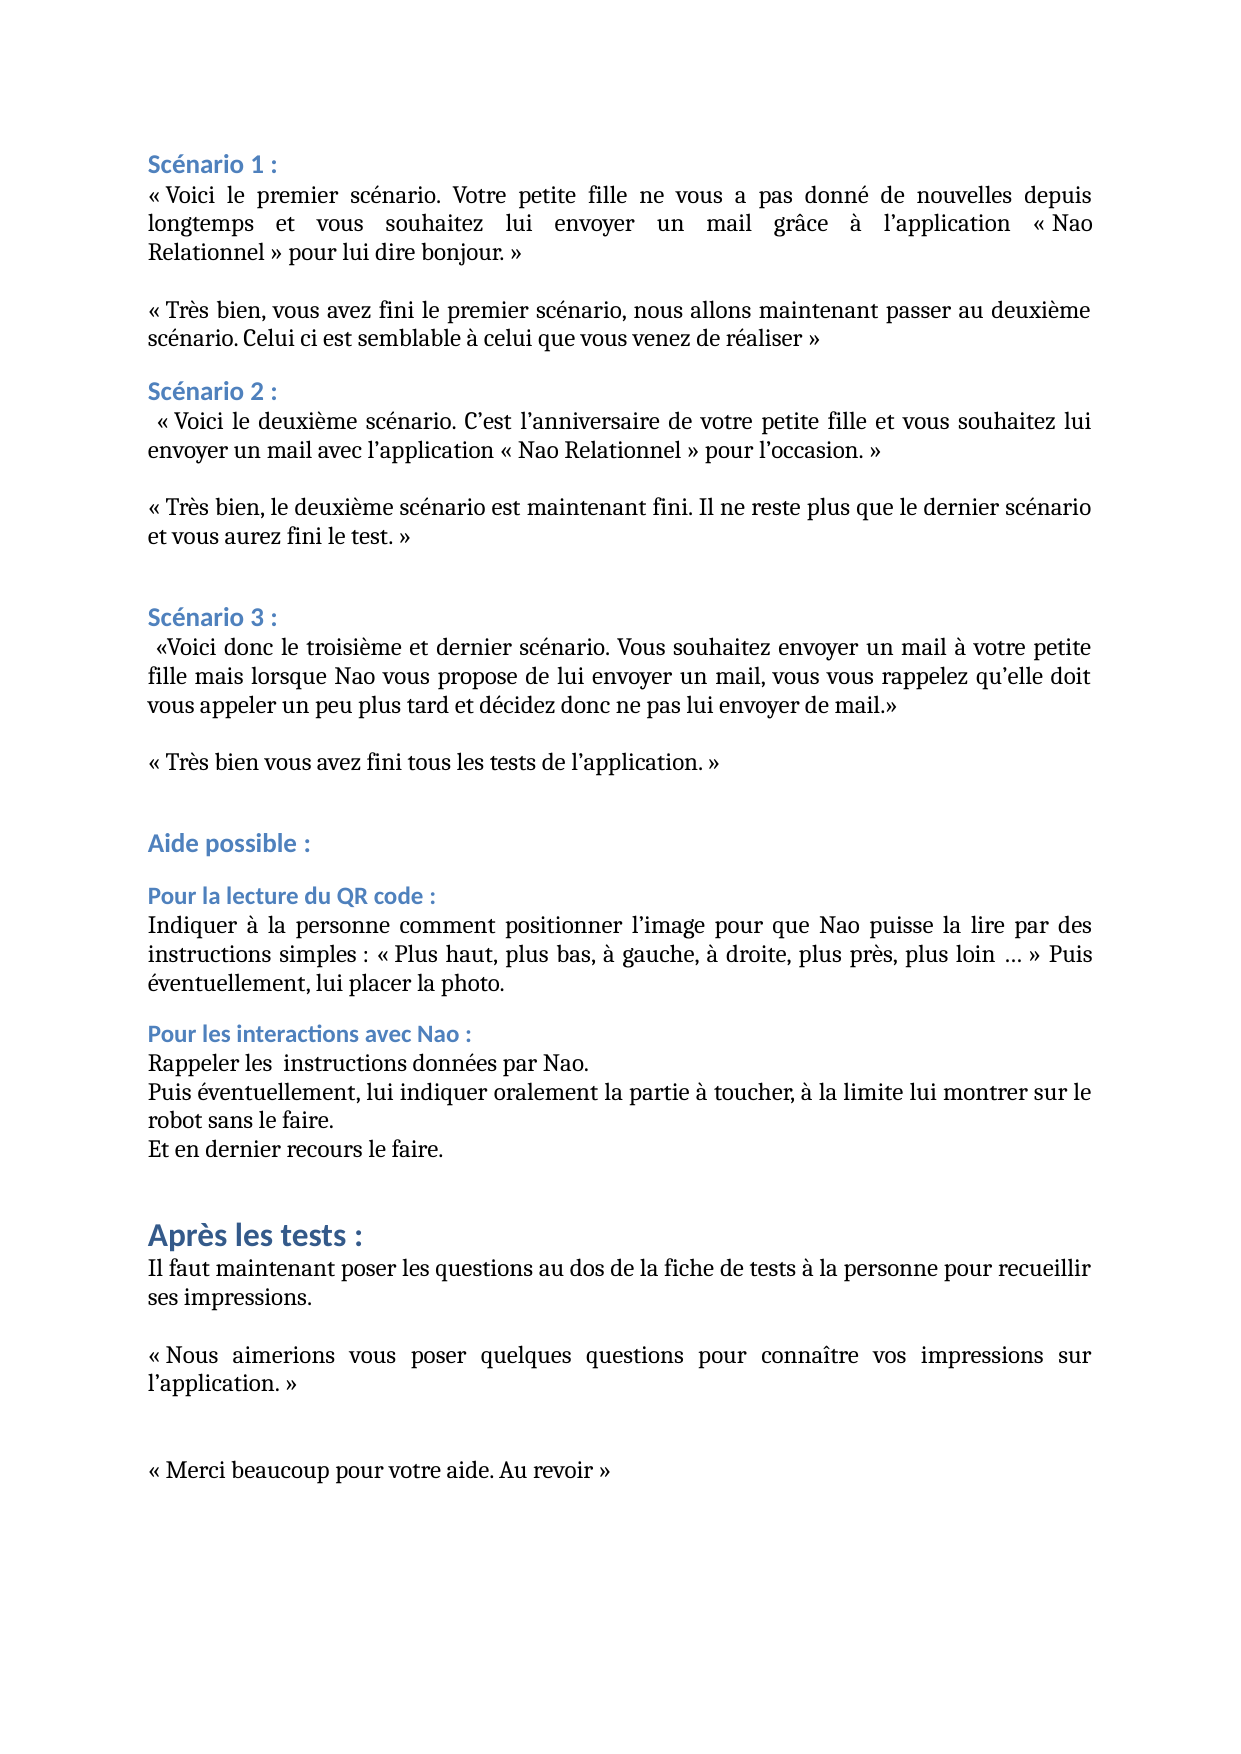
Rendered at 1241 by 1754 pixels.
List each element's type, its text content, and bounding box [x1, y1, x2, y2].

text « Voici le deuxième scénario. C’est l’anniversaire de votre petite fille et vous souhaitez lui envoyer un mail avec l’application « Nao Relationnel » pour l’occasion. » [148, 407, 1093, 464]
subtitle Scénario 3 : [148, 600, 1093, 633]
subtitle Aide possible : [148, 827, 1093, 860]
text «Voici donc le troisième et dernier scénario. Vous souhaitez envoyer un mail à votre petite fille mais lorsque Nao vous propose de lui envoyer un mail, vous vous rappelez qu’elle doit vous appeler un peu plus tard et décidez donc ne pas lui envoyer de mail.» [148, 633, 1093, 719]
subtitle Pour les interactions avec Nao : [148, 1018, 1093, 1049]
text Et en dernier recours le faire. [148, 1135, 1093, 1164]
text Il faut maintenant poser les questions au dos de la fiche de tests à la personne pour recueillir ses impressions. [148, 1254, 1093, 1312]
text « Très bien vous avez fini tous les tests de l’application. » [148, 748, 1093, 777]
subtitle Pour la lecture du QR code : [148, 881, 1093, 911]
text Indiquer à la personne comment positionner l’image pour que Nao puisse la lire par des instructions simples : « Plus haut, plus bas, à gauche, à droite, plus près, plus loin … » Puis éventuellement, lui placer la photo. [148, 911, 1093, 997]
text Rappeler les instructions données par Nao. [148, 1049, 1093, 1077]
text « Merci beaucoup pour votre aide. Au revoir » [148, 1456, 1093, 1484]
text Puis éventuellement, lui indiquer oralement la partie à toucher, à la limite lui montrer sur le robot sans le faire. [148, 1077, 1093, 1135]
text « Voici le premier scénario. Votre petite fille ne vous a pas donné de nouvelles depuis longtemps et vous souhaitez lui envoyer un mail grâce à l’application « Nao Relationnel » pour lui dire bonjour. » [148, 181, 1093, 267]
subtitle Après les tests : [148, 1214, 1093, 1254]
text « Très bien, vous avez fini le premier scénario, nous allons maintenant passer au deuxième scénario. Celui ci est semblable à celui que vous venez de réaliser » [148, 296, 1093, 353]
subtitle Scénario 2 : [148, 374, 1093, 407]
subtitle Scénario 1 : [148, 148, 1093, 181]
text « Très bien, le deuxième scénario est maintenant fini. Il ne reste plus que le dernier scénario et vous aurez fini le test. » [148, 493, 1093, 551]
text « Nous aimerions vous poser quelques questions pour connaître vos impressions sur l’application. » [148, 1341, 1093, 1398]
